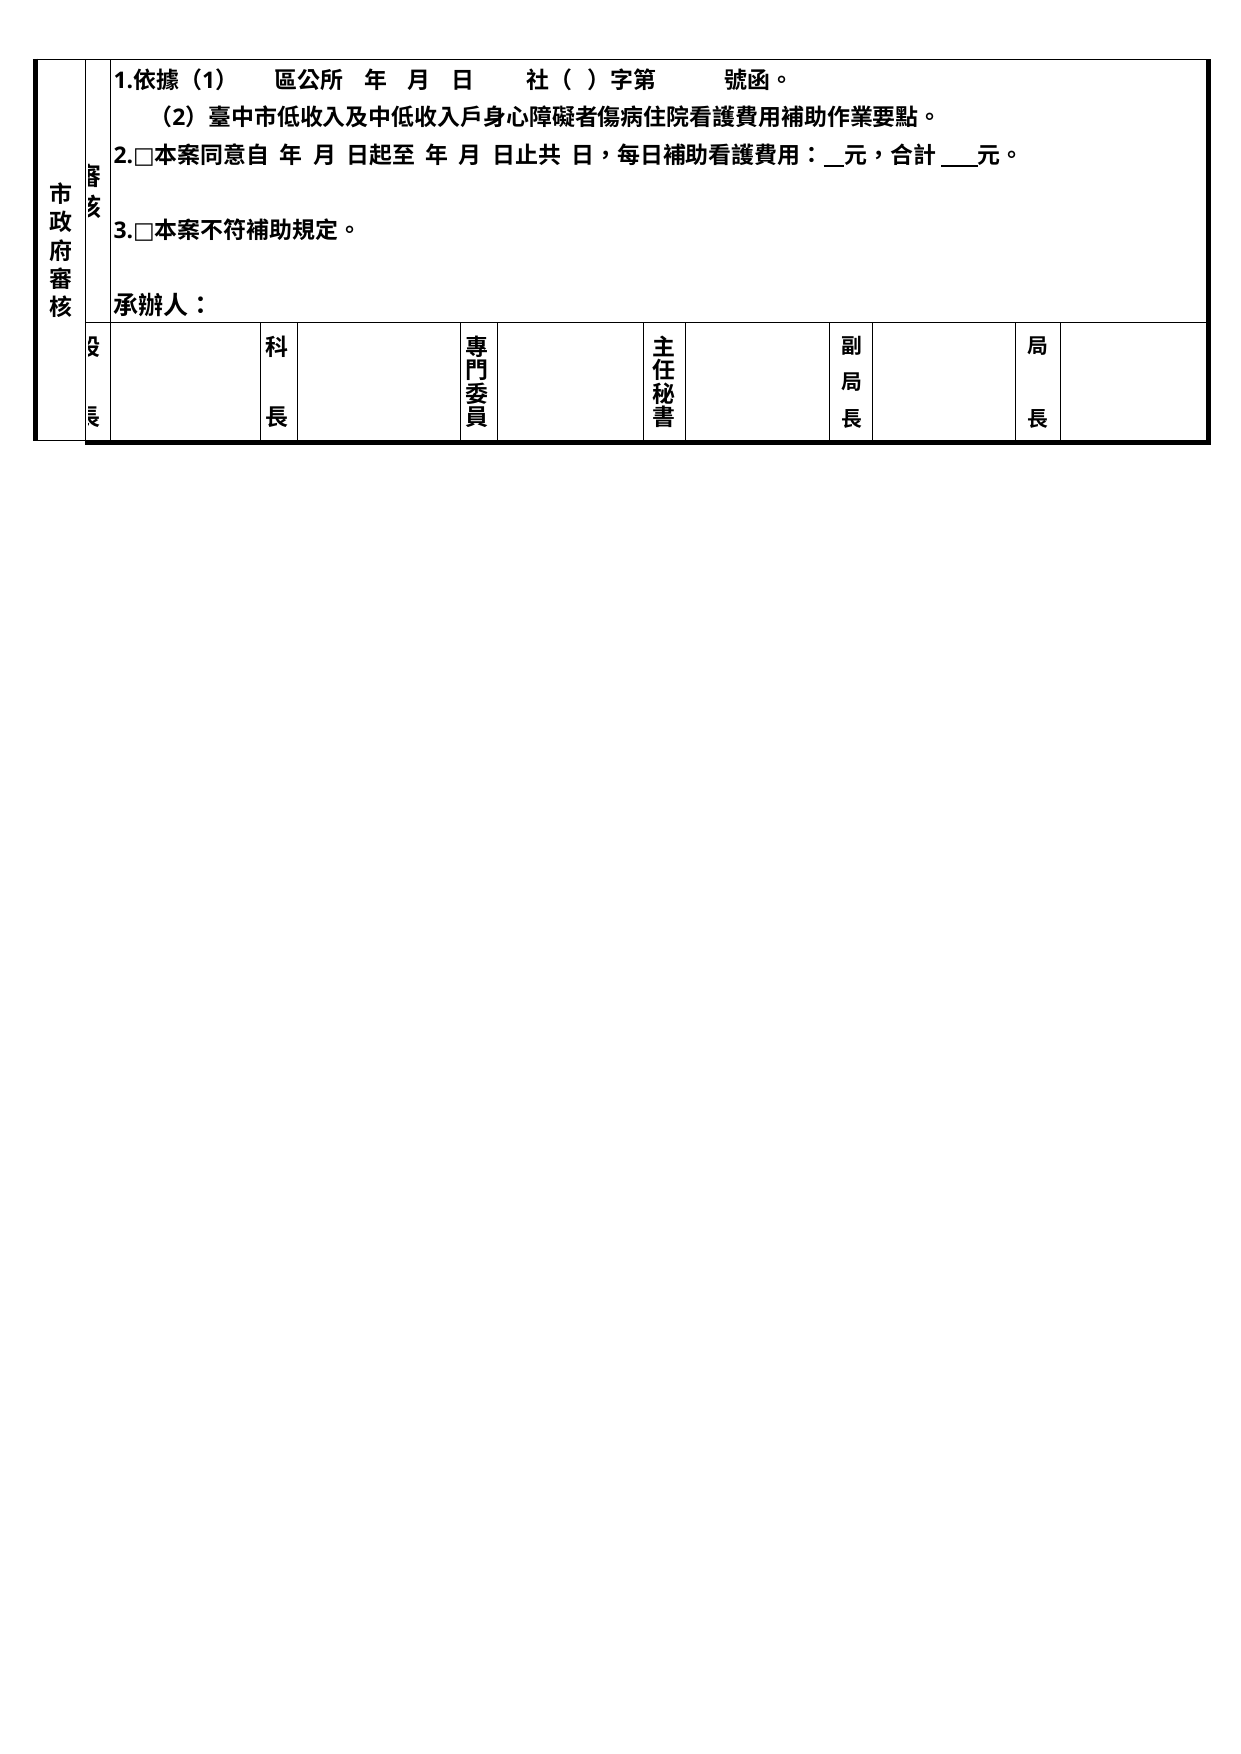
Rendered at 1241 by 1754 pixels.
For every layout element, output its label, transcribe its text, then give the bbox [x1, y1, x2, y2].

table_cell 副局長 [830, 323, 872, 440]
table_cell [298, 323, 460, 440]
table_cell 主任秘書 [644, 323, 685, 440]
table_cell 審 核 [86, 60, 110, 322]
table_cell 局長 [1016, 323, 1060, 440]
table_cell [1061, 323, 1206, 440]
table_cell [111, 323, 260, 440]
table_cell [1211, 322, 1240, 440]
table_cell 股 長 [86, 323, 110, 440]
table_cell 市 政 府 審 核 [38, 60, 85, 440]
table_cell [498, 323, 643, 440]
table_cell [873, 323, 1015, 440]
table_cell [686, 323, 829, 440]
table_cell 專門委員 [461, 323, 497, 440]
table_cell 科 長 [261, 323, 297, 440]
table_cell 1.依據（1） 區公所 年 月 日 社（ ）字第 號函。 （2）臺中市低收入及中低收入戶身心障礙者傷病住院看護費用補助作業要點。 2.□本案同意自 年 月 日起至 年 月 日止共 日，每日補助看護費用： 元，合計 元。 3.□本案不符補助規定。 承辦人： [111, 60, 1206, 322]
table_cell [1211, 59, 1240, 322]
